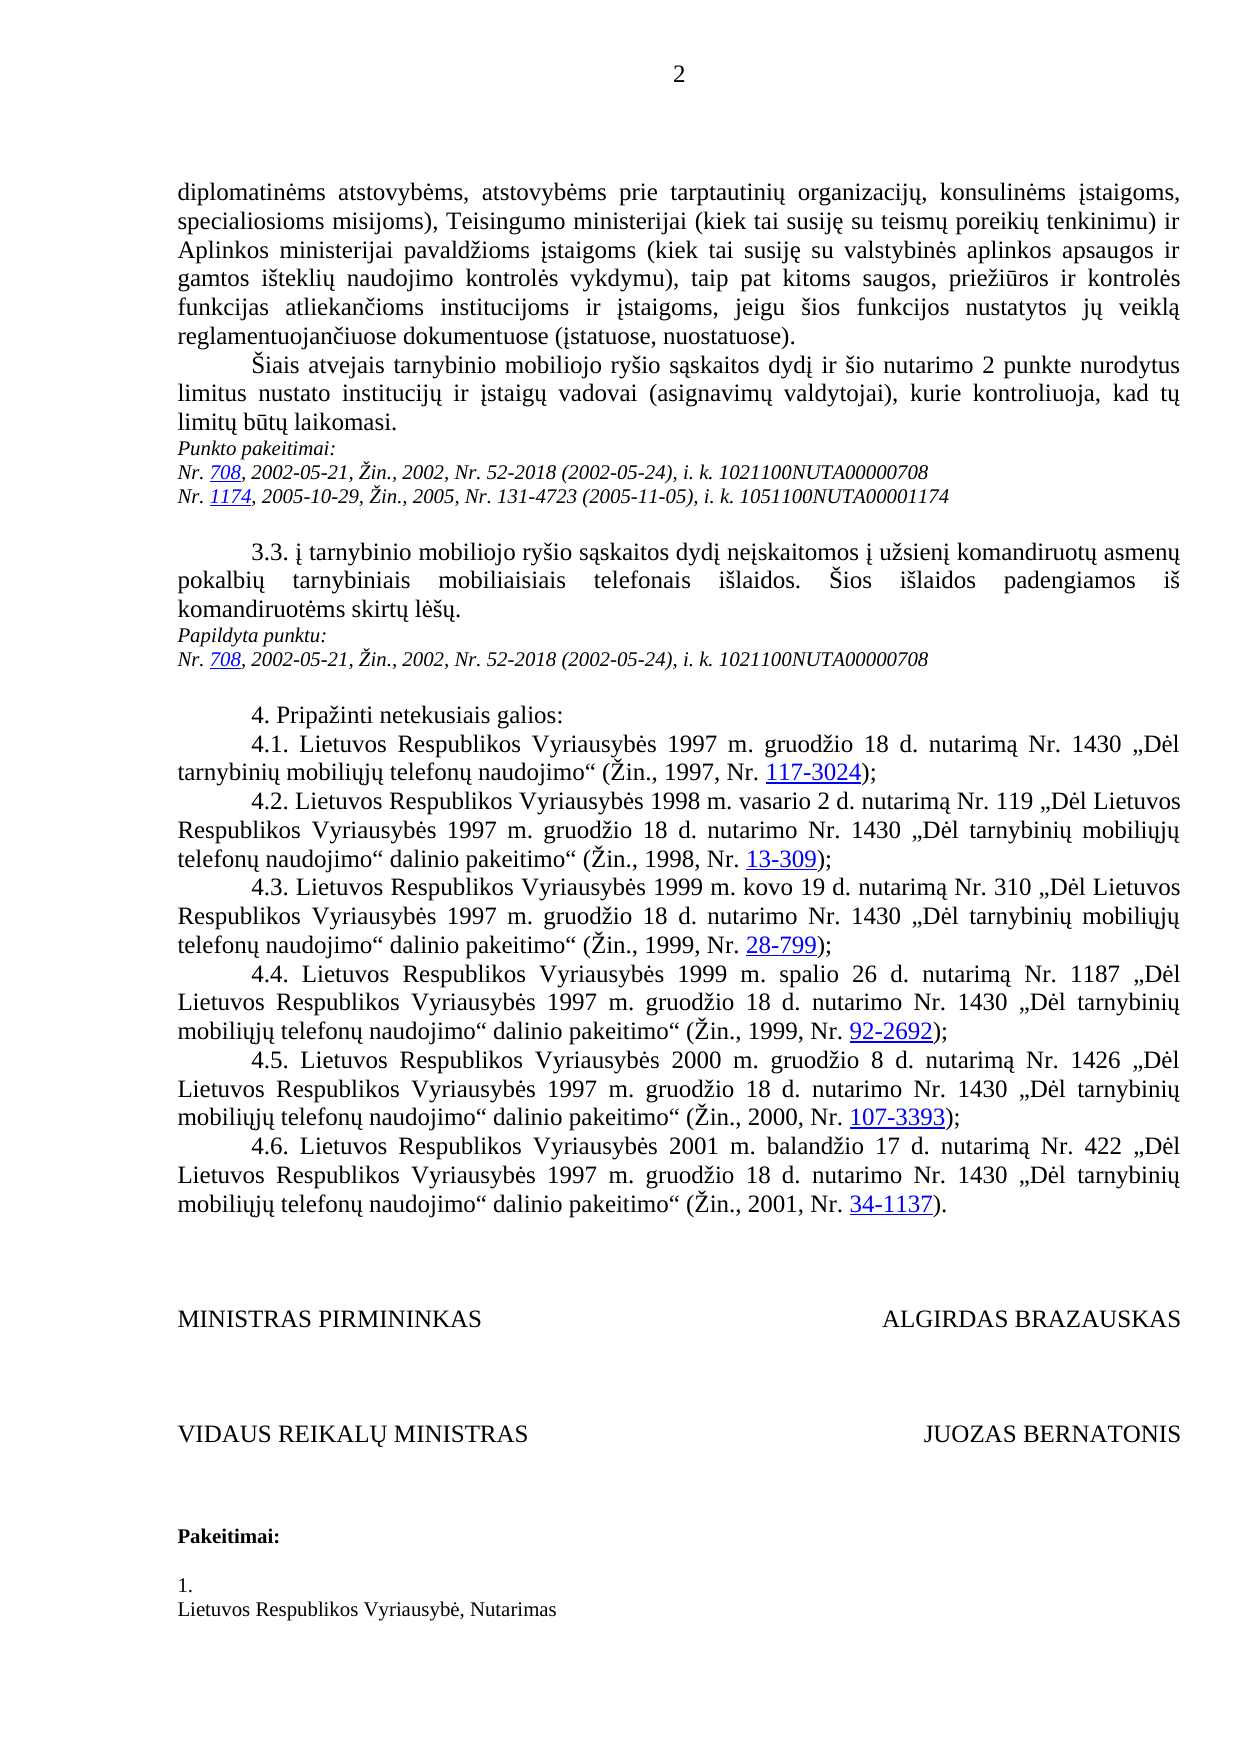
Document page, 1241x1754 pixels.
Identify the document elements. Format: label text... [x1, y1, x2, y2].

text Papildyta punktu: [177, 623, 1181, 647]
text diplomatinėms atstovybėms, atstovybėms prie tarptautinių organizacijų, konsulinėms įstaigoms, specialiosioms misijoms), Teisingumo ministerijai (kiek tai susiję su teismų poreikių tenkinimu) ir Aplinkos ministerijai pavaldžioms įstaigoms (kiek tai susiję su valstybinės aplinkos apsaugos ir gamtos išteklių naudojimo kontrolės vykdymu), taip pat kitoms saugos, priežiūros ir kontrolės funkcijas atliekančioms institucijoms ir įstaigoms, jeigu šios funkcijos nustatytos jų veiklą reglamentuojančiuose dokumentuose (įstatuose, nuostatuose). [177, 177, 1181, 350]
text 4.1. Lietuvos Respublikos Vyriausybės 1997 m. gruodžio 18 d. nutarimą Nr. 1430 „Dėl tarnybinių mobiliųjų telefonų naudojimo“ (Žin., 1997, Nr. 117-3024); [177, 729, 1181, 786]
text Pakeitimai: [177, 1524, 1181, 1548]
text MINISTRAS PIRMININKAS ALGIRDAS BRAZAUSKAS [177, 1304, 1181, 1332]
text VIDAUS REIKALŲ MINISTRAS JUOZAS BERNATONIS [177, 1419, 1181, 1447]
text 4.4. Lietuvos Respublikos Vyriausybės 1999 m. spalio 26 d. nutarimą Nr. 1187 „Dėl Lietuvos Respublikos Vyriausybės 1997 m. gruodžio 18 d. nutarimo Nr. 1430 „Dėl tarnybinių mobiliųjų telefonų naudojimo“ dalinio pakeitimo“ (Žin., 1999, Nr. 92-2692); [177, 959, 1181, 1045]
text 3.3. į tarnybinio mobiliojo ryšio sąskaitos dydį neįskaitomos į užsienį komandiruotų asmenų pokalbių tarnybiniais mobiliaisiais telefonais išlaidos. Šios išlaidos padengiamos iš komandiruotėms skirtų lėšų. [177, 537, 1181, 623]
text 4. Pripažinti netekusiais galios: [177, 700, 1181, 729]
text 4.6. Lietuvos Respublikos Vyriausybės 2001 m. balandžio 17 d. nutarimą Nr. 422 „Dėl Lietuvos Respublikos Vyriausybės 1997 m. gruodžio 18 d. nutarimo Nr. 1430 „Dėl tarnybinių mobiliųjų telefonų naudojimo“ dalinio pakeitimo“ (Žin., 2001, Nr. 34-1137). [177, 1131, 1181, 1217]
text 4.2. Lietuvos Respublikos Vyriausybės 1998 m. vasario 2 d. nutarimą Nr. 119 „Dėl Lietuvos Respublikos Vyriausybės 1997 m. gruodžio 18 d. nutarimo Nr. 1430 „Dėl tarnybinių mobiliųjų telefonų naudojimo“ dalinio pakeitimo“ (Žin., 1998, Nr. 13-309); [177, 786, 1181, 872]
text 4.5. Lietuvos Respublikos Vyriausybės 2000 m. gruodžio 8 d. nutarimą Nr. 1426 „Dėl Lietuvos Respublikos Vyriausybės 1997 m. gruodžio 18 d. nutarimo Nr. 1430 „Dėl tarnybinių mobiliųjų telefonų naudojimo“ dalinio pakeitimo“ (Žin., 2000, Nr. 107-3393); [177, 1045, 1181, 1131]
text Šiais atvejais tarnybinio mobiliojo ryšio sąskaitos dydį ir šio nutarimo 2 punkte nurodytus limitus nustato institucijų ir įstaigų vadovai (asignavimų valdytojai), kurie kontroliuoja, kad tų limitų būtų laikomasi. [177, 350, 1181, 436]
text 1. [177, 1572, 1181, 1597]
text Nr. 708, 2002-05-21, Žin., 2002, Nr. 52-2018 (2002-05-24), i. k. 1021100NUTA00000708 [177, 647, 1181, 671]
text Nr. 708, 2002-05-21, Žin., 2002, Nr. 52-2018 (2002-05-24), i. k. 1021100NUTA00000708 [177, 460, 1181, 484]
text Nr. 1174, 2005-10-29, Žin., 2005, Nr. 131-4723 (2005-11-05), i. k. 1051100NUTA00001174 [177, 484, 1181, 508]
text 4.3. Lietuvos Respublikos Vyriausybės 1999 m. kovo 19 d. nutarimą Nr. 310 „Dėl Lietuvos Respublikos Vyriausybės 1997 m. gruodžio 18 d. nutarimo Nr. 1430 „Dėl tarnybinių mobiliųjų telefonų naudojimo“ dalinio pakeitimo“ (Žin., 1999, Nr. 28-799); [177, 872, 1181, 959]
text Punkto pakeitimai: [177, 436, 1181, 460]
text Lietuvos Respublikos Vyriausybė, Nutarimas [177, 1597, 1181, 1621]
